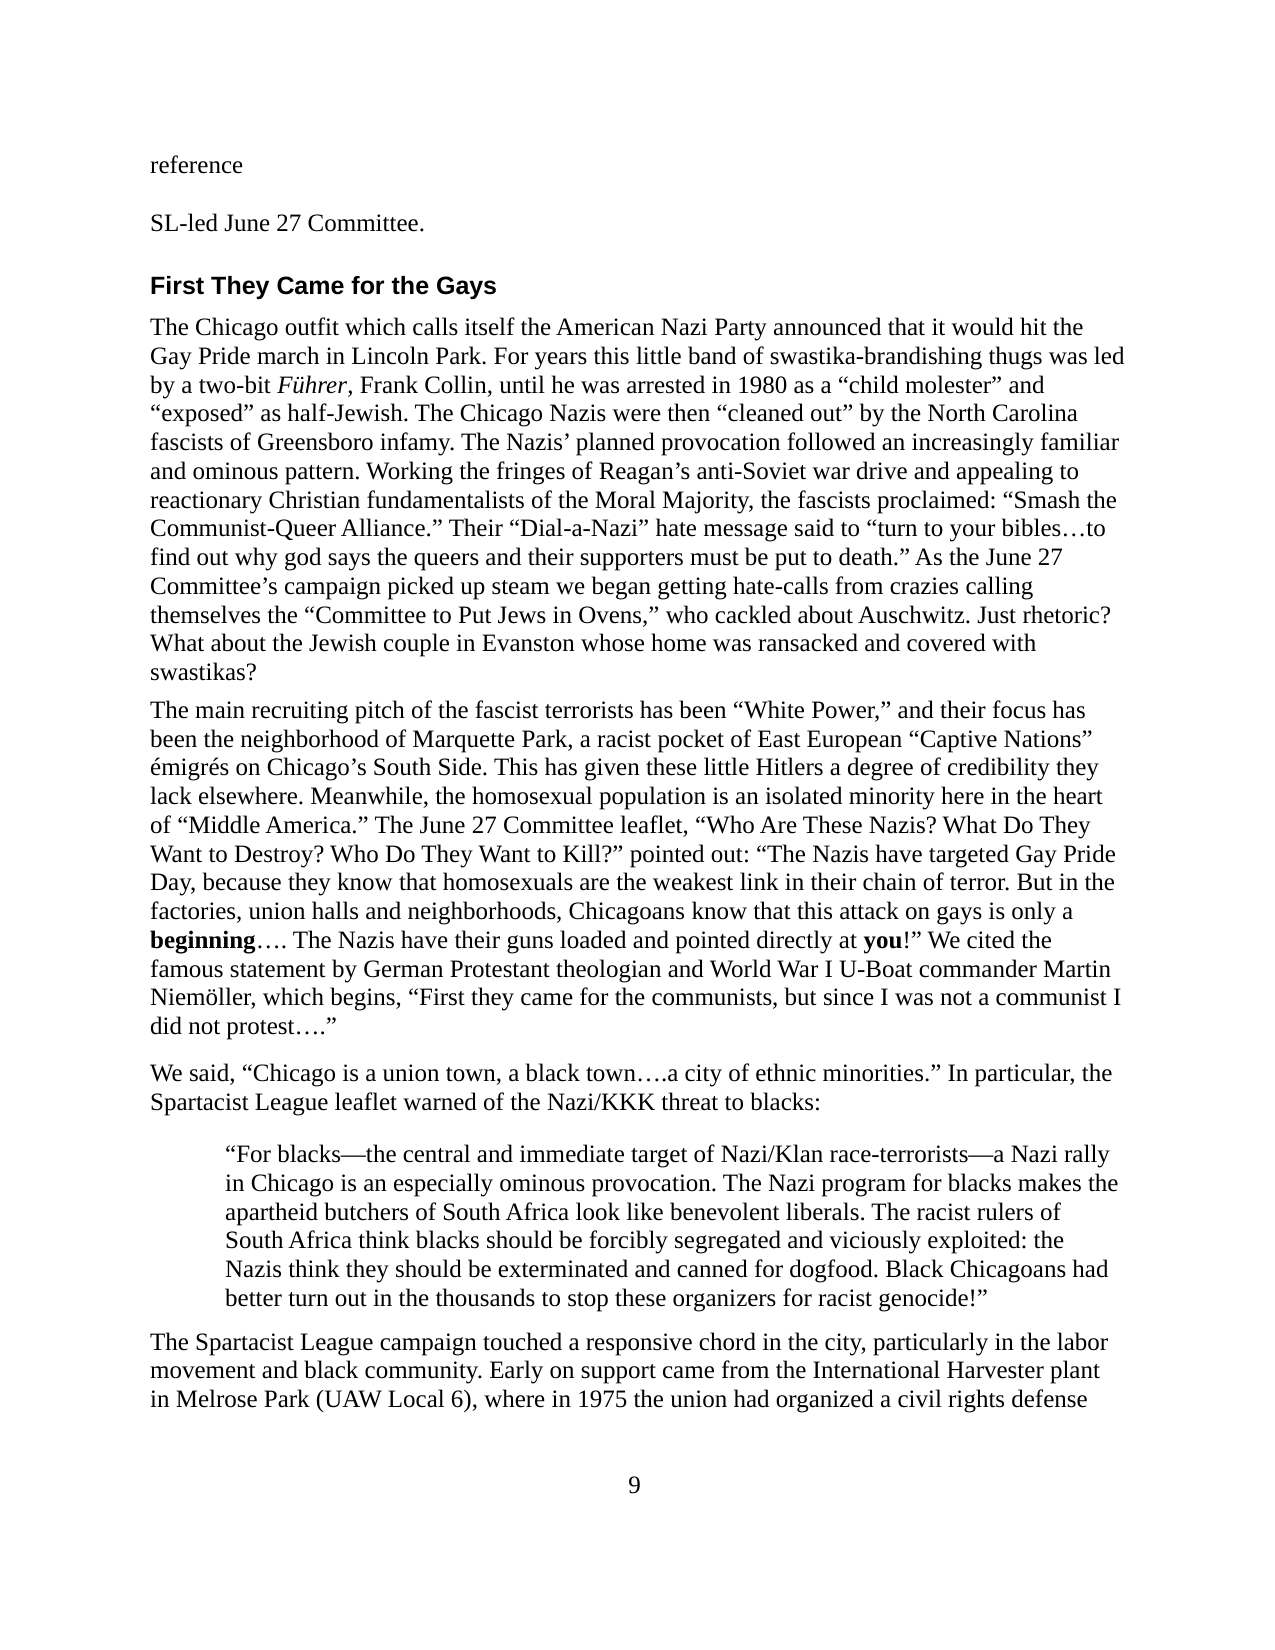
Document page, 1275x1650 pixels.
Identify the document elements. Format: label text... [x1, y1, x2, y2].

subtitle First They Came for the Gays [150, 271, 1125, 300]
text The Chicago outfit which calls itself the American Nazi Party announced that it would hit the Gay Pride march in Lincoln Park. For years this little band of swastika-brandishing thugs was led by a two-bit Führer, Frank Collin, until he was arrested in 1980 as a “child molester” and “exposed” as half-Jewish. The Chicago Nazis were then “cleaned out” by the North Carolina fascists of Greensboro infamy. The Nazis’ planned provocation followed an increasingly familiar and ominous pattern. Working the fringes of Reagan’s anti-Soviet war drive and appealing to reactionary Christian fundamentalists of the Moral Majority, the fascists proclaimed: “Smash the Communist-Queer Alliance.” Their “Dial-a-Nazi” hate message said to “turn to your bibles…to find out why god says the queers and their supporters must be put to death.” As the June 27 Committee’s campaign picked up steam we began getting hate-calls from crazies calling themselves the “Committee to Put Jews in Ovens,” who cackled about Auschwitz. Just rhetoric? What about the Jewish couple in Evanston whose home was ransacked and covered with swastikas? [150, 312, 1125, 686]
text We said, “Chicago is a union town, a black town….a city of ethnic minorities.” In particular, the Spartacist League leaflet warned of the Nazi/KKK threat to blacks: [150, 1058, 1125, 1115]
text The Spartacist League campaign touched a responsive chord in the city, particularly in the labor movement and black community. Early on support came from the International Harvester plant in Melrose Park (UAW Local 6), where in 1975 the union had organized a civil rights defense [150, 1327, 1125, 1413]
text The main recruiting pitch of the fascist terrorists has been “White Power,” and their focus has been the neighborhood of Marquette Park, a racist pocket of East European “Captive Nations” émigrés on Chicago’s South Side. This has given these little Hitlers a degree of credibility they lack elsewhere. Meanwhile, the homosexual population is an isolated minority here in the heart of “Middle America.” The June 27 Committee leaflet, “Who Are These Nazis? What Do They Want to Destroy? Who Do They Want to Kill?” pointed out: “The Nazis have targeted Gay Pride Day, because they know that homosexuals are the weakest link in their chain of terror. But in the factories, union halls and neighborhoods, Chicagoans know that this attack on gays is only a beginning…. The Nazis have their guns loaded and pointed directly at you!” We cited the famous statement by German Protestant theologian and World War I U-Boat commander Martin Niemöller, which begins, “First they came for the communists, but since I was not a communist I did not protest….” [150, 695, 1125, 1040]
text SL-led June 27 Committee. [150, 208, 1125, 237]
text “For blacks—the central and immediate target of Nazi/Klan race-terrorists—a Nazi rally in Chicago is an especially ominous provocation. The Nazi program for blacks makes the apartheid butchers of South Africa look like benevolent liberals. The racist rulers of South Africa think blacks should be forcibly segregated and viciously exploited: the Nazis think they should be exterminated and canned for dogfood. Black Chicagoans had better turn out in the thousands to stop these organizers for racist genocide!” [225, 1139, 1125, 1312]
